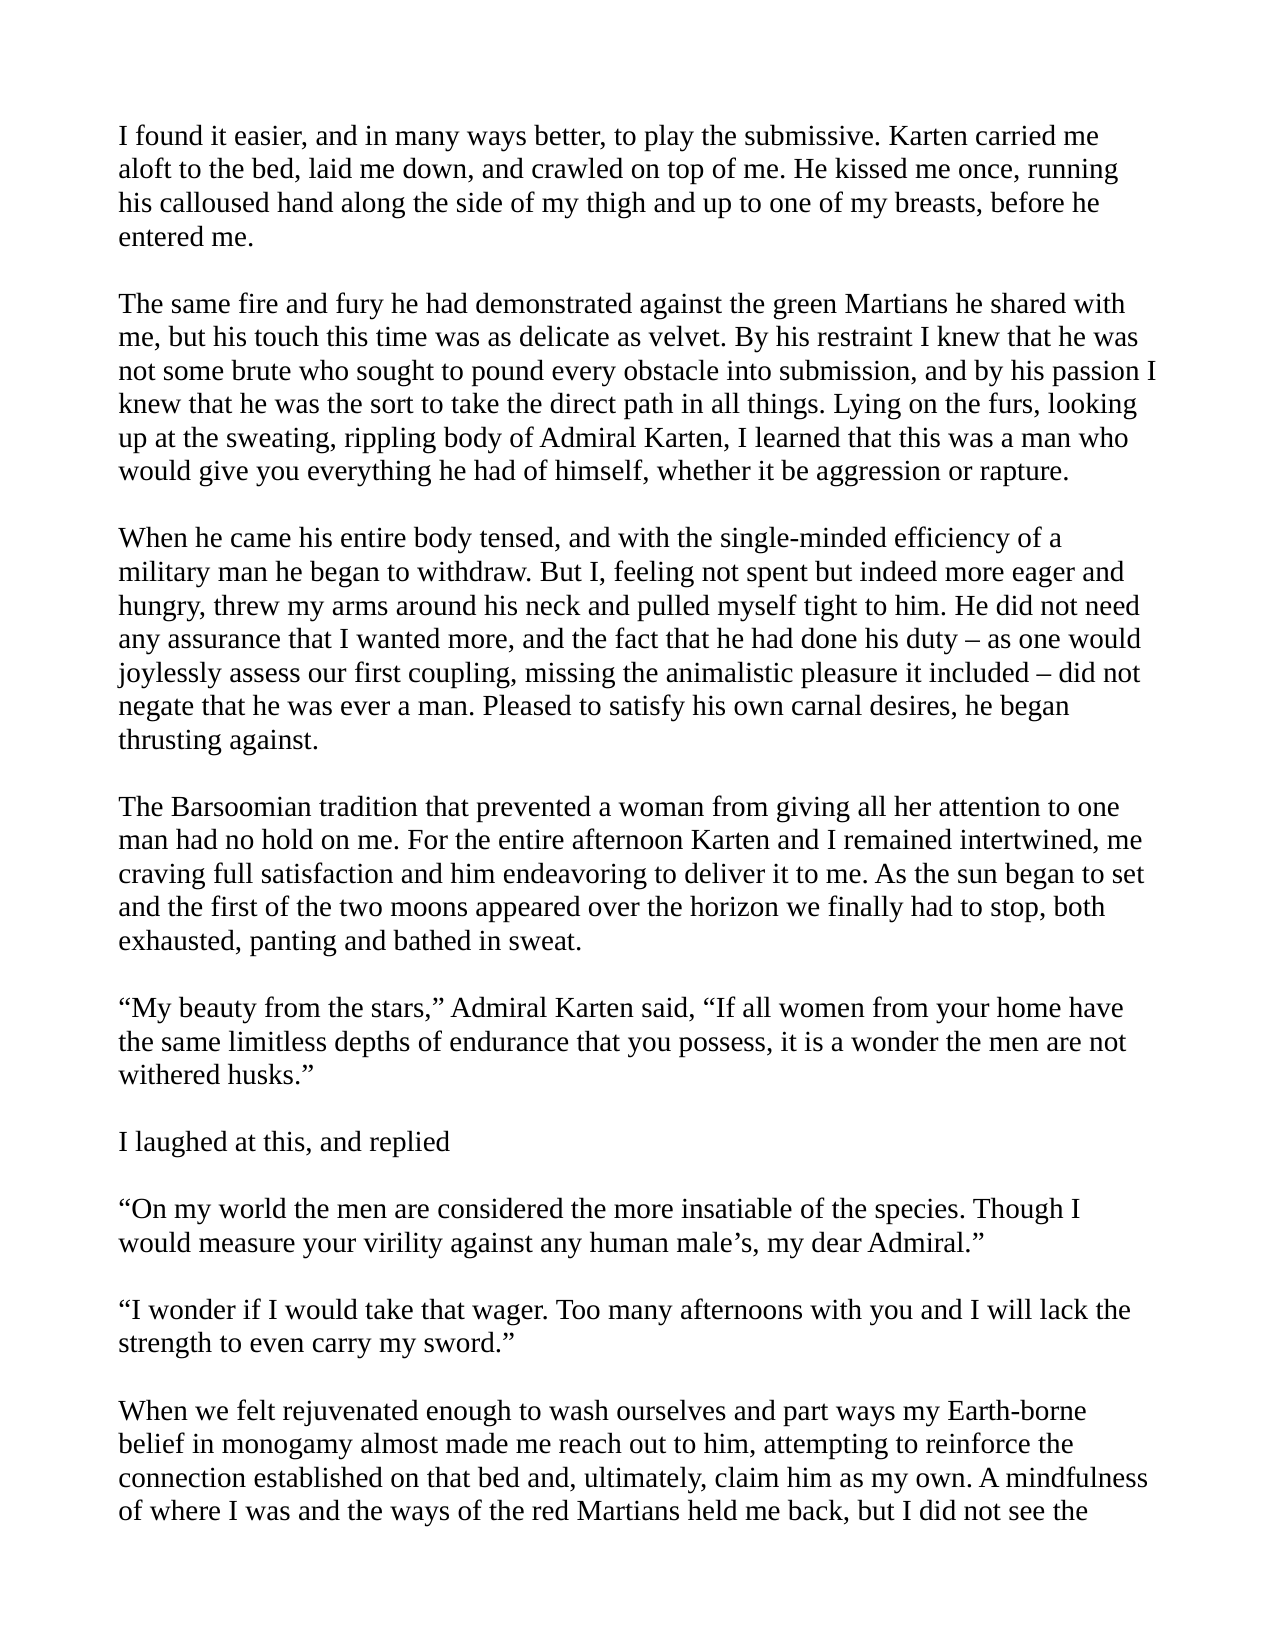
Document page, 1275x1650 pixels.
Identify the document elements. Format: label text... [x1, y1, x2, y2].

text When we felt rejuvenated enough to wash ourselves and part ways my Earth-borne belief in monogamy almost made me reach out to him, attempting to reinforce the connection established on that bed and, ultimately, claim him as my own. A mindfulness of where I was and the ways of the red Martians held me back, but I did not see the [118, 1393, 1157, 1527]
text “I wonder if I would take that wager. Too many afternoons with you and I will lack the strength to even carry my sword.” [118, 1292, 1157, 1359]
text When he came his entire body tensed, and with the single-minded efficiency of a military man he began to withdraw. But I, feeling not spent but indeed more eager and hungry, threw my arms around his neck and pulled myself tight to him. He did not need any assurance that I wanted more, and the fact that he had done his duty – as one would joylessly assess our first coupling, missing the animalistic pleasure it included – did not negate that he was ever a man. Pleased to satisfy his own carnal desires, he began thrusting against. [118, 521, 1157, 755]
text I laughed at this, and replied [118, 1124, 1157, 1158]
text The same fire and fury he had demonstrated against the green Martians he shared with me, but his touch this time was as delicate as velvet. By his restraint I knew that he was not some brute who sought to pound every obstacle into submission, and by his passion I knew that he was the sort to take the direct path in all things. Lying on the furs, looking up at the sweating, rippling body of Admiral Karten, I learned that this was a man who would give you everything he had of himself, whether it be aggression or rapture. [118, 286, 1157, 487]
text “My beauty from the stars,” Admiral Karten said, “If all women from your home have the same limitless depths of endurance that you possess, it is a wonder the men are not withered husks.” [118, 990, 1157, 1091]
text “On my world the men are considered the more insatiable of the species. Though I would measure your virility against any human male’s, my dear Admiral.” [118, 1191, 1157, 1258]
text I found it easier, and in many ways better, to play the submissive. Karten carried me aloft to the bed, laid me down, and crawled on top of me. He kissed me once, running his calloused hand along the side of my thigh and up to one of my breasts, before he entered me. [118, 118, 1157, 252]
text The Barsoomian tradition that prevented a woman from giving all her attention to one man had no hold on me. For the entire afternoon Karten and I remained intertwined, me craving full satisfaction and him endeavoring to deliver it to me. As the sun began to set and the first of the two moons appeared over the horizon we finally had to stop, both exhausted, panting and bathed in sweat. [118, 789, 1157, 957]
